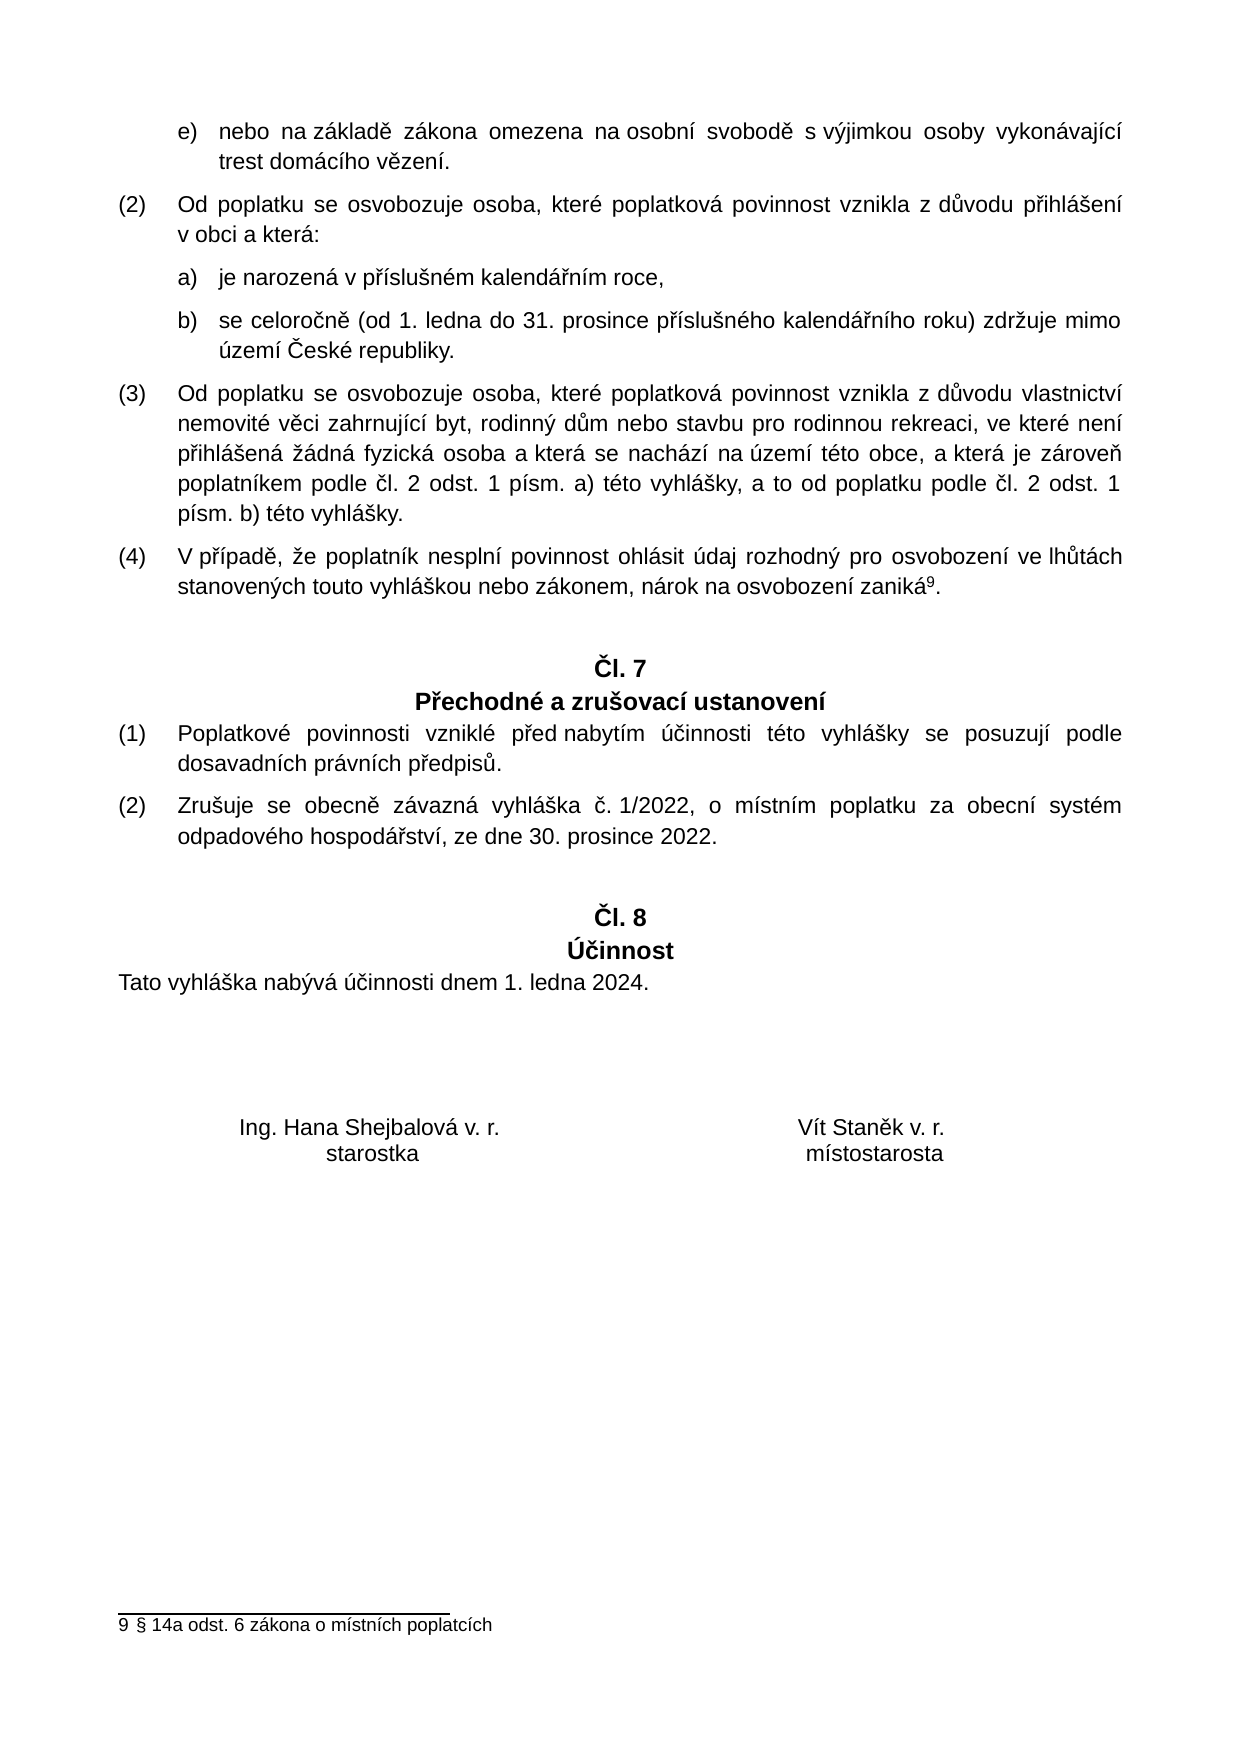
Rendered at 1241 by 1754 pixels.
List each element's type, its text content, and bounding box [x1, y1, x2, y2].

table_cell [620, 1173, 1122, 1291]
table_header Ing. Hana Shejbalová v. r. starostka [118, 1054, 620, 1172]
list nebo na základě zákona omezena na osobní svobodě s výjimkou osoby vykonávající trest domácího vězení. [177, 118, 1122, 175]
text Tato vyhláška nabývá účinnosti dnem 1. ledna 2024. [118, 969, 1122, 995]
table_cell [118, 1173, 620, 1291]
list V případě, že poplatník nesplní povinnost ohlásit údaj rozhodný pro osvobození ve lhůtách stanovených touto vyhláškou nebo zákonem, nárok na osvobození zaniká. [118, 543, 1122, 600]
list je narozená v příslušném kalendářním roce, [177, 264, 1122, 290]
subtitle Čl. 8 Účinnost [118, 903, 1122, 965]
list Od poplatku se osvobozuje osoba, které poplatková povinnost vznikla z důvodu přihlášení v obci a která: [118, 191, 1122, 248]
list Poplatkové povinnosti vzniklé před nabytím účinnosti této vyhlášky se posuzují podle dosavadních právních předpisů. [118, 719, 1122, 776]
table_header Vít Staněk v. r. místostarosta [620, 1054, 1122, 1172]
list § 14a odst. 6 zákona o místních poplatcích [118, 1614, 1122, 1635]
list se celoročně (od 1. ledna do 31. prosince příslušného kalendářního roku) zdržuje mimo území České republiky. [177, 307, 1122, 363]
list Zrušuje se obecně závazná vyhláška č. 1/2022, o místním poplatku za obecní systém odpadového hospodářství, ze dne 30. prosince 2022. [118, 792, 1122, 849]
list Od poplatku se osvobozuje osoba, které poplatková povinnost vznikla z důvodu vlastnictví nemovité věci zahrnující byt, rodinný dům nebo stavbu pro rodinnou rekreaci, ve které není přihlášená žádná fyzická osoba a která se nachází na území této obce, a která je zároveň poplatníkem podle čl. 2 odst. 1 písm. a) této vyhlášky, a to od poplatku podle čl. 2 odst. 1 písm. b) této vyhlášky. [118, 379, 1122, 527]
subtitle Čl. 7 Přechodné a zrušovací ustanovení [118, 653, 1122, 715]
